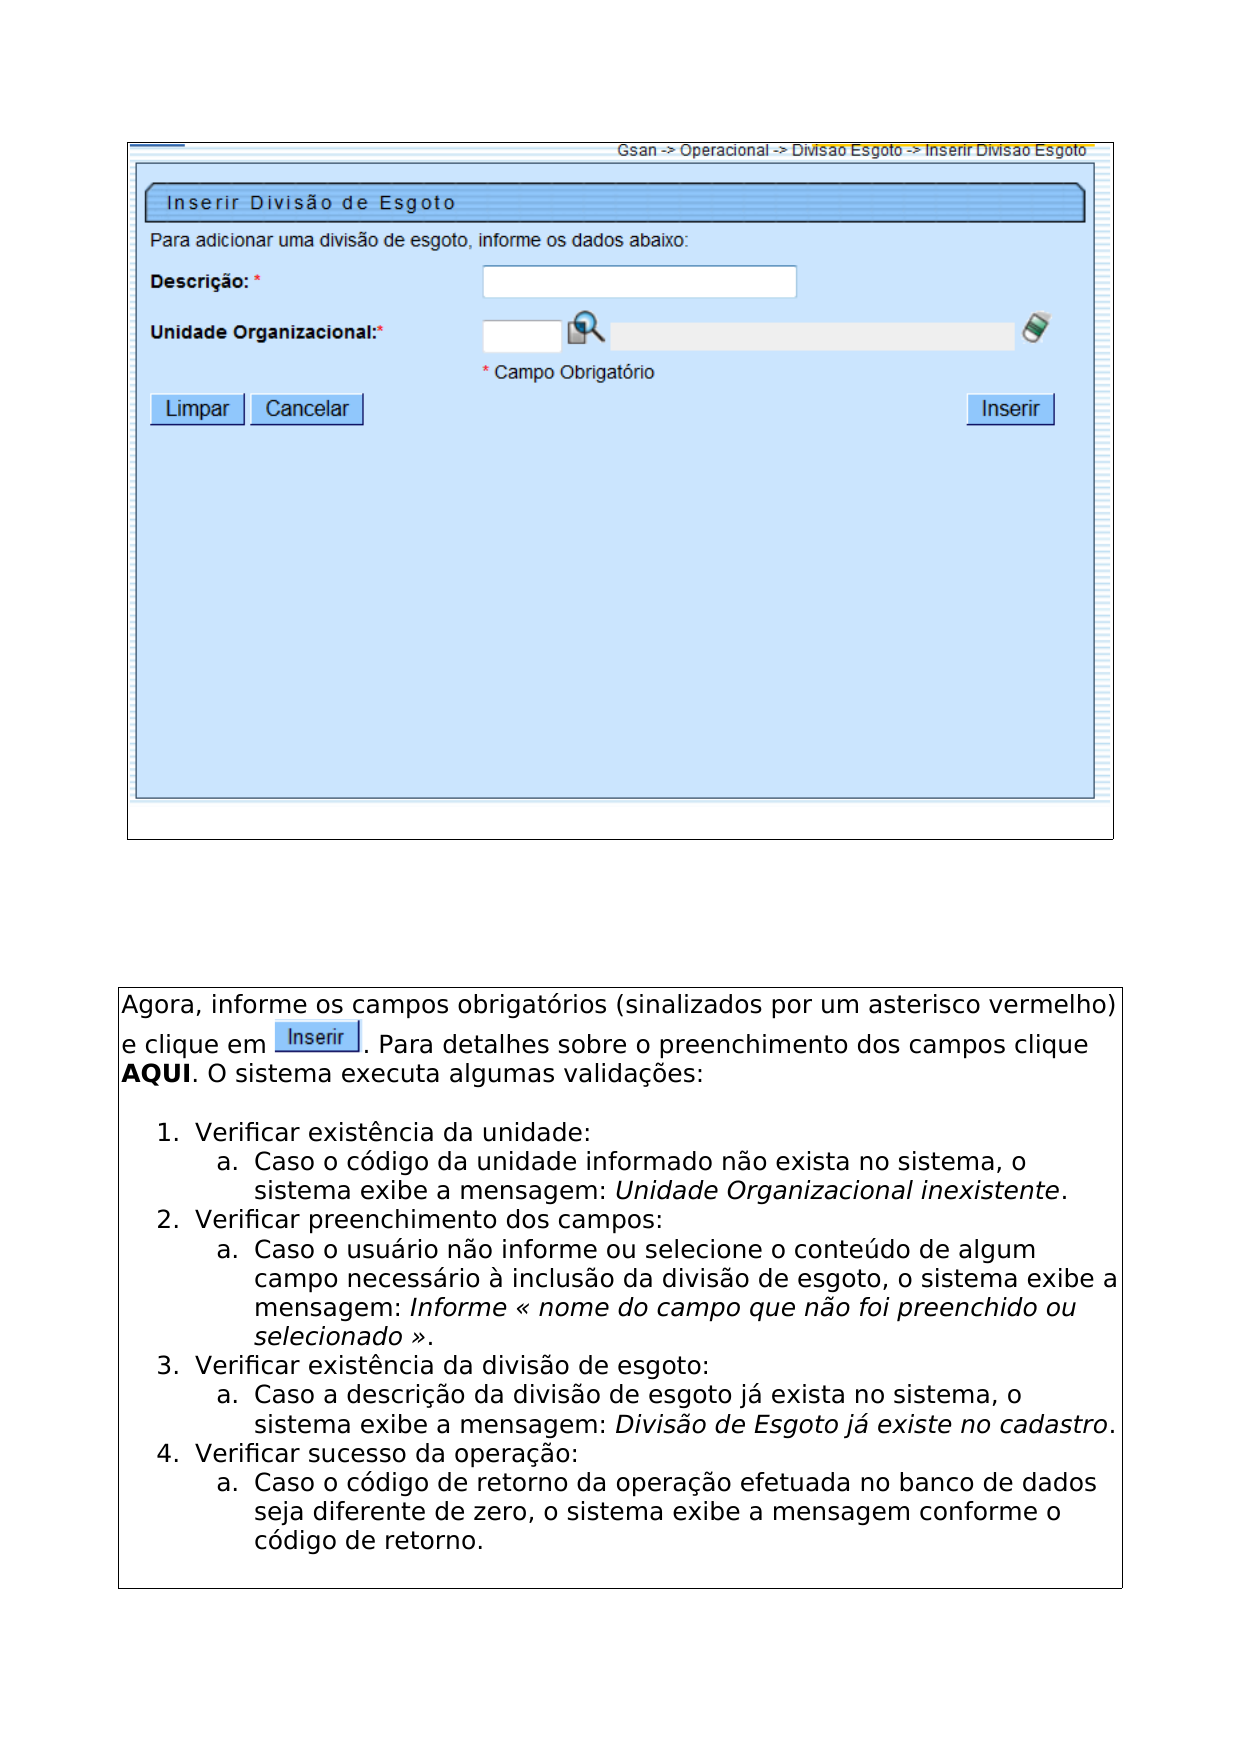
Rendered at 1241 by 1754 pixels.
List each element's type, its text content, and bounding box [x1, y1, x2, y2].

picture [274, 1019, 363, 1054]
table_header Agora, informe os campos obrigatórios (sinalizados por um asterisco vermelho) e clique em . Para detalhes sobre o preenchimento dos campos clique AQUI. O sistema executa algumas validações: Verificar existência da unidade: Caso o código da unidade informado não exista no sistema, o sistema exibe a mensagem: Unidade Organizacional inexistente. Verificar preenchimento dos campos: Caso o usuário não informe ou selecione o conteúdo de algum campo necessário à inclusão da divisão de esgoto, o sistema exibe a mensagem: Informe « nome do campo que não foi preenchido ou selecionado ». Verificar existência da divisão de esgoto: Caso a descrição da divisão de esgoto já exista no sistema, o sistema exibe a mensagem: Divisão de Esgoto já existe no cadastro. Verificar sucesso da operação: Caso o código de retorno da operação efetuada no banco de dados seja diferente de zero, o sistema exibe a mensagem conforme o código de retorno. [119, 988, 1122, 1588]
picture [129, 144, 1111, 807]
table_header [128, 143, 1113, 839]
